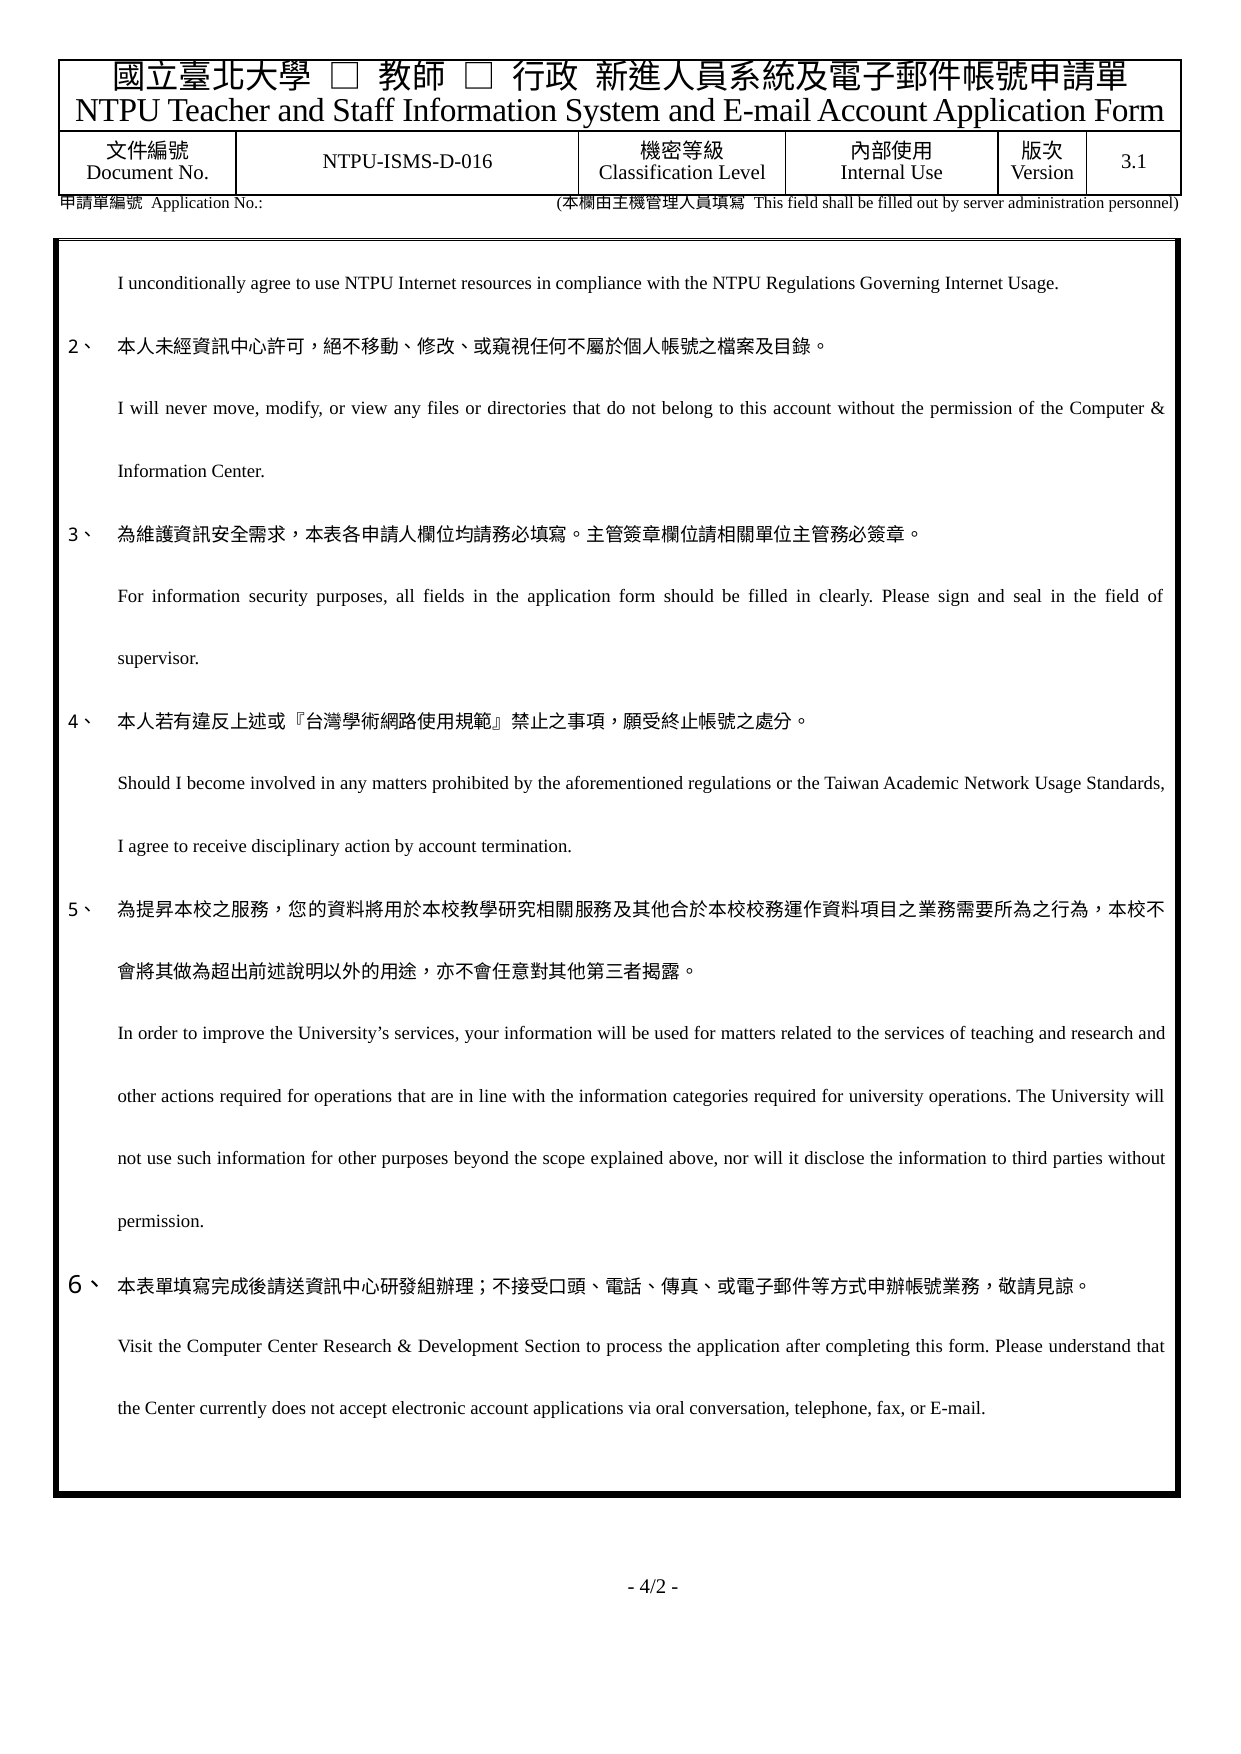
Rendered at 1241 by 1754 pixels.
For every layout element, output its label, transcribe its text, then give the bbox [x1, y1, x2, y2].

table_cell 申請人同意事項 Matters Agreed to by the Applicant 本人無條件同意謹遵國立臺北大學網路使用管理辦法使用本校網路資源。 I unconditionally agree to use NTPU Internet resources in compliance with the NTPU Regulations Governing Internet Usage. 本人未經資訊中心許可，絕不移動、修改、或窺視任何不屬於個人帳號之檔案及目錄。 I will never move, modify, or view any files or directories that do not belong to this account without the permission of the Computer & Information Center. 為維護資訊安全需求，本表各申請人欄位均請務必填寫。主管簽章欄位請相關單位主管務必簽章。 For information security purposes, all fields in the application form should be filled in clearly. Please sign and seal in the field of supervisor. 本人若有違反上述或『台灣學術網路使用規範』禁止之事項，願受終止帳號之處分。 Should I become involved in any matters prohibited by the aforementioned regulations or the Taiwan Academic Network Usage Standards, I agree to receive disciplinary action by account termination. 為提昇本校之服務，您的資料將用於本校教學研究相關服務及其他合於本校校務運作資料項目之業務需要所為之行為，本校不會將其做為超出前述說明以外的用途，亦不會任意對其他第三者揭露。 In order to improve the University’s services, your information will be used for matters related to the services of teaching and research and other actions required for operations that are in line with the information categories required for university operations. The University will not use such information for other purposes beyond the scope explained above, nor will it disclose the information to third parties without permission. 本表單填寫完成後請送資訊中心研發組辦理；不接受口頭、電話、傳真、或電子郵件等方式申辦帳號業務，敬請見諒。 Visit the Computer Center Research & Development Section to process the application after completing this form. Please understand that the Center currently does not accept electronic account applications via oral conversation, telephone, fax, or E-mail. 若申請人同意上述事項，則請於申請人簽章處簽章進行申請作業。 If the applicant agrees with the above matters, affix the seal in the “Applicant’s Signature / Seal” field to facilitate application processing. [59, 241, 1175, 1491]
